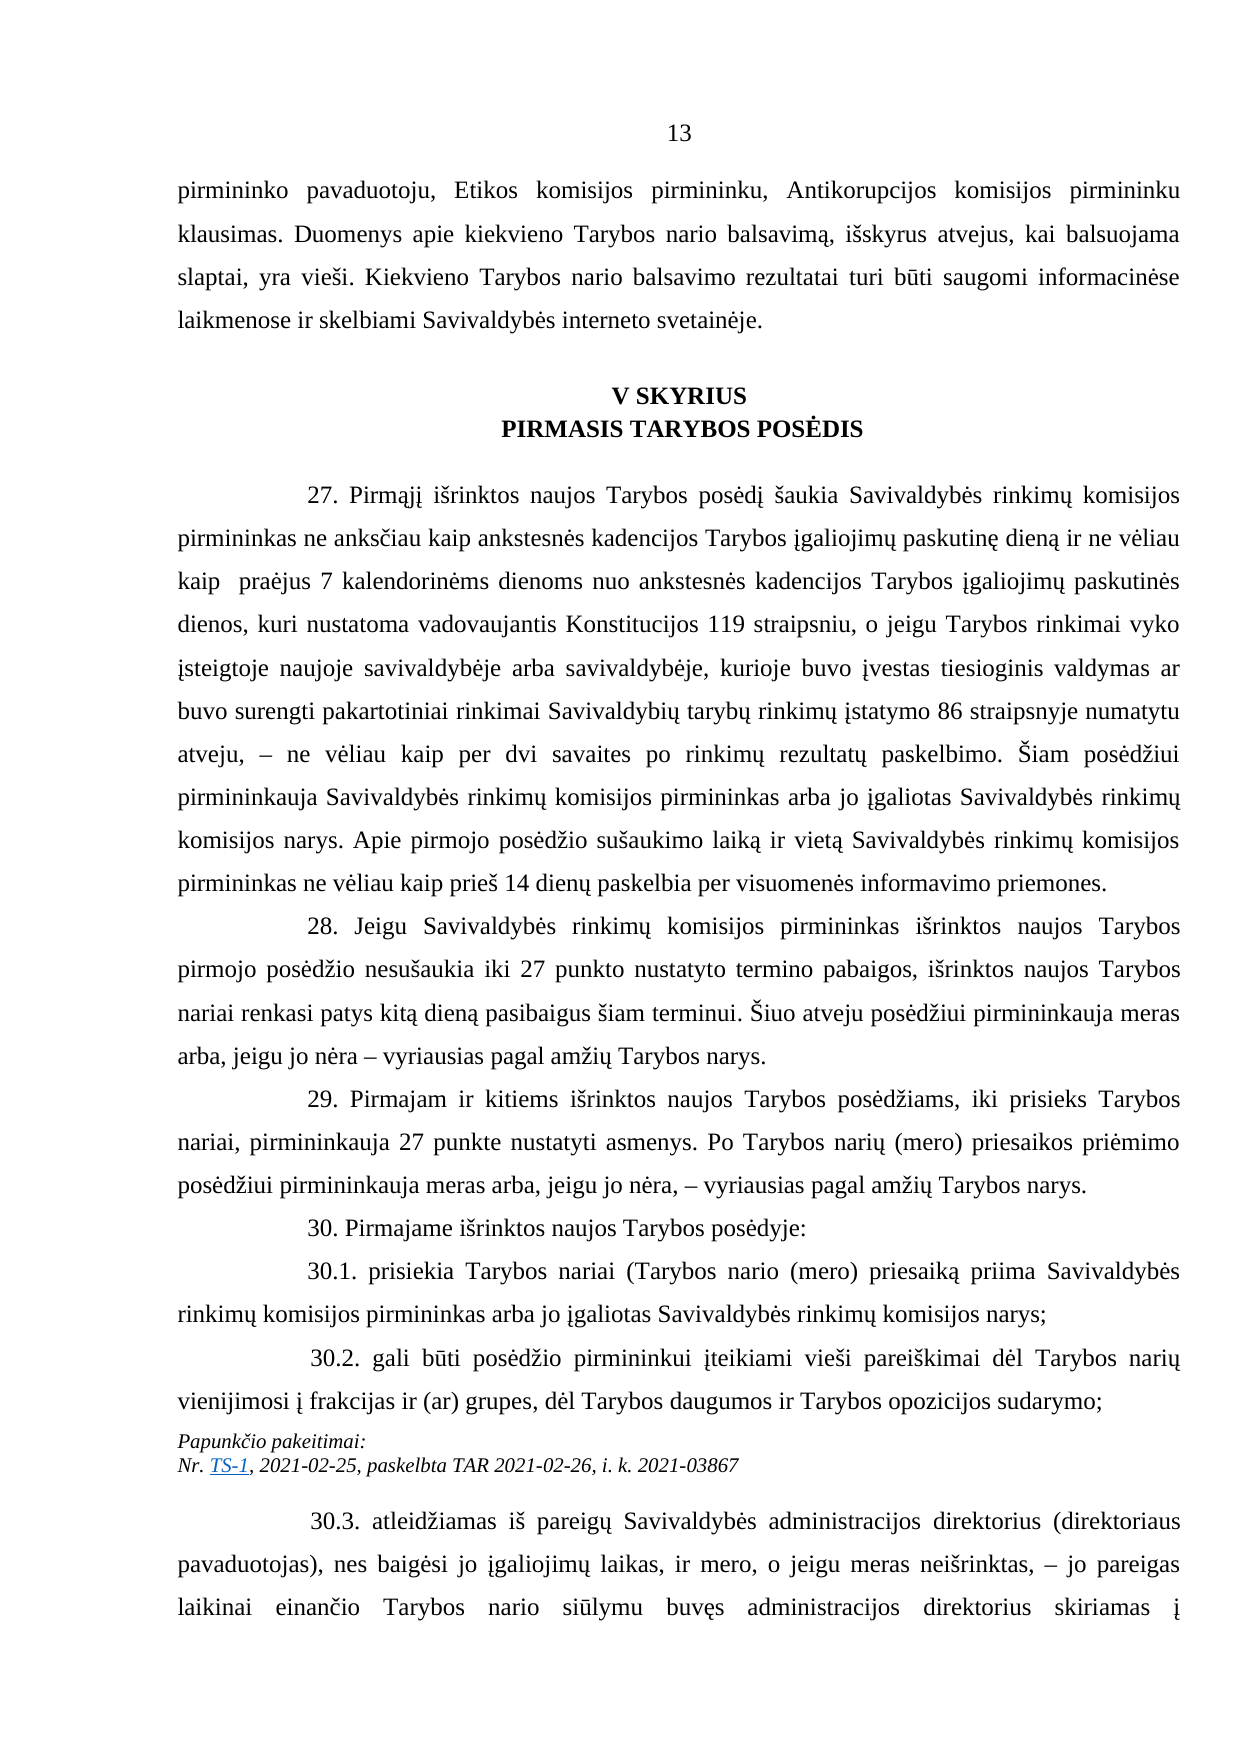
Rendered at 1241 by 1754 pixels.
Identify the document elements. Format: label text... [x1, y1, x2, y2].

text 29. Pirmajam ir kitiems išrinktos naujos Tarybos posėdžiams, iki prisieks Tarybos nariai, pirmininkauja 27 punkte nustatyti asmenys. Po Tarybos narių (mero) priesaikos priėmimo posėdžiui pirmininkauja meras arba, jeigu jo nėra, – vyriausias pagal amžių Tarybos narys. [177, 1084, 1181, 1199]
text 30. Pirmajame išrinktos naujos Tarybos posėdyje: [177, 1213, 1181, 1242]
text 30.2. gali būti posėdžio pirmininkui įteikiami vieši pareiškimai dėl Tarybos narių vienijimosi į frakcijas ir (ar) grupes, dėl Tarybos daugumos ir Tarybos opozicijos sudarymo; [177, 1343, 1181, 1414]
text Nr. TS-1, 2021-02-25, paskelbta TAR 2021-02-26, i. k. 2021-03867 [177, 1453, 1181, 1477]
text 28. Jeigu Savivaldybės rinkimų komisijos pirmininkas išrinktos naujos Tarybos pirmojo posėdžio nesušaukia iki 27 punkto nustatyto termino pabaigos, išrinktos naujos Tarybos nariai renkasi patys kitą dieną pasibaigus šiam terminui. Šiuo atveju posėdžiui pirmininkauja meras arba, jeigu jo nėra – vyriausias pagal amžių Tarybos narys. [177, 911, 1181, 1069]
text 30.3. atleidžiamas iš pareigų Savivaldybės administracijos direktorius (direktoriaus pavaduotojas), nes baigėsi jo įgaliojimų laikas, ir mero, o jeigu meras neišrinktas, – jo pareigas laikinai einančio Tarybos nario siūlymu buvęs administracijos direktorius skiriamas į [177, 1506, 1181, 1621]
text 27. Pirmąjį išrinktos naujos Tarybos posėdį šaukia Savivaldybės rinkimų komisijos pirmininkas ne anksčiau kaip ankstesnės kadencijos Tarybos įgaliojimų paskutinę dieną ir ne vėliau kaip praėjus 7 kalendorinėms dienoms nuo ankstesnės kadencijos Tarybos įgaliojimų paskutinės dienos, kuri nustatoma vadovaujantis Konstitucijos 119 straipsniu, o jeigu Tarybos rinkimai vyko įsteigtoje naujoje savivaldybėje arba savivaldybėje, kurioje buvo įvestas tiesioginis valdymas ar buvo surengti pakartotiniai rinkimai Savivaldybių tarybų rinkimų įstatymo 86 straipsnyje numatytu atveju, – ne vėliau kaip per dvi savaites po rinkimų rezultatų paskelbimo. Šiam posėdžiui pirmininkauja Savivaldybės rinkimų komisijos pirmininkas arba jo įgaliotas Savivaldybės rinkimų komisijos narys. Apie pirmojo posėdžio sušaukimo laiką ir vietą Savivaldybės rinkimų komisijos pirmininkas ne vėliau kaip prieš 14 dienų paskelbia per visuomenės informavimo priemones. [177, 480, 1181, 897]
text 30.1. prisiekia Tarybos nariai (Tarybos nario (mero) priesaiką priima Savivaldybės rinkimų komisijos pirmininkas arba jo įgaliotas Savivaldybės rinkimų komisijos narys; [177, 1256, 1181, 1328]
text Papunkčio pakeitimai: [177, 1429, 1181, 1453]
text V SKYRIUS [177, 381, 1181, 410]
text PIRMASIS TARYBOS POSĖDIS [177, 414, 1181, 443]
text pirmininko pavaduotoju, Etikos komisijos pirmininku, Antikorupcijos komisijos pirmininku klausimas. Duomenys apie kiekvieno Tarybos nario balsavimą, išskyrus atvejus, kai balsuojama slaptai, yra vieši. Kiekvieno Tarybos nario balsavimo rezultatai turi būti saugomi informacinėse laikmenose ir skelbiami Savivaldybės interneto svetainėje. [177, 176, 1181, 334]
